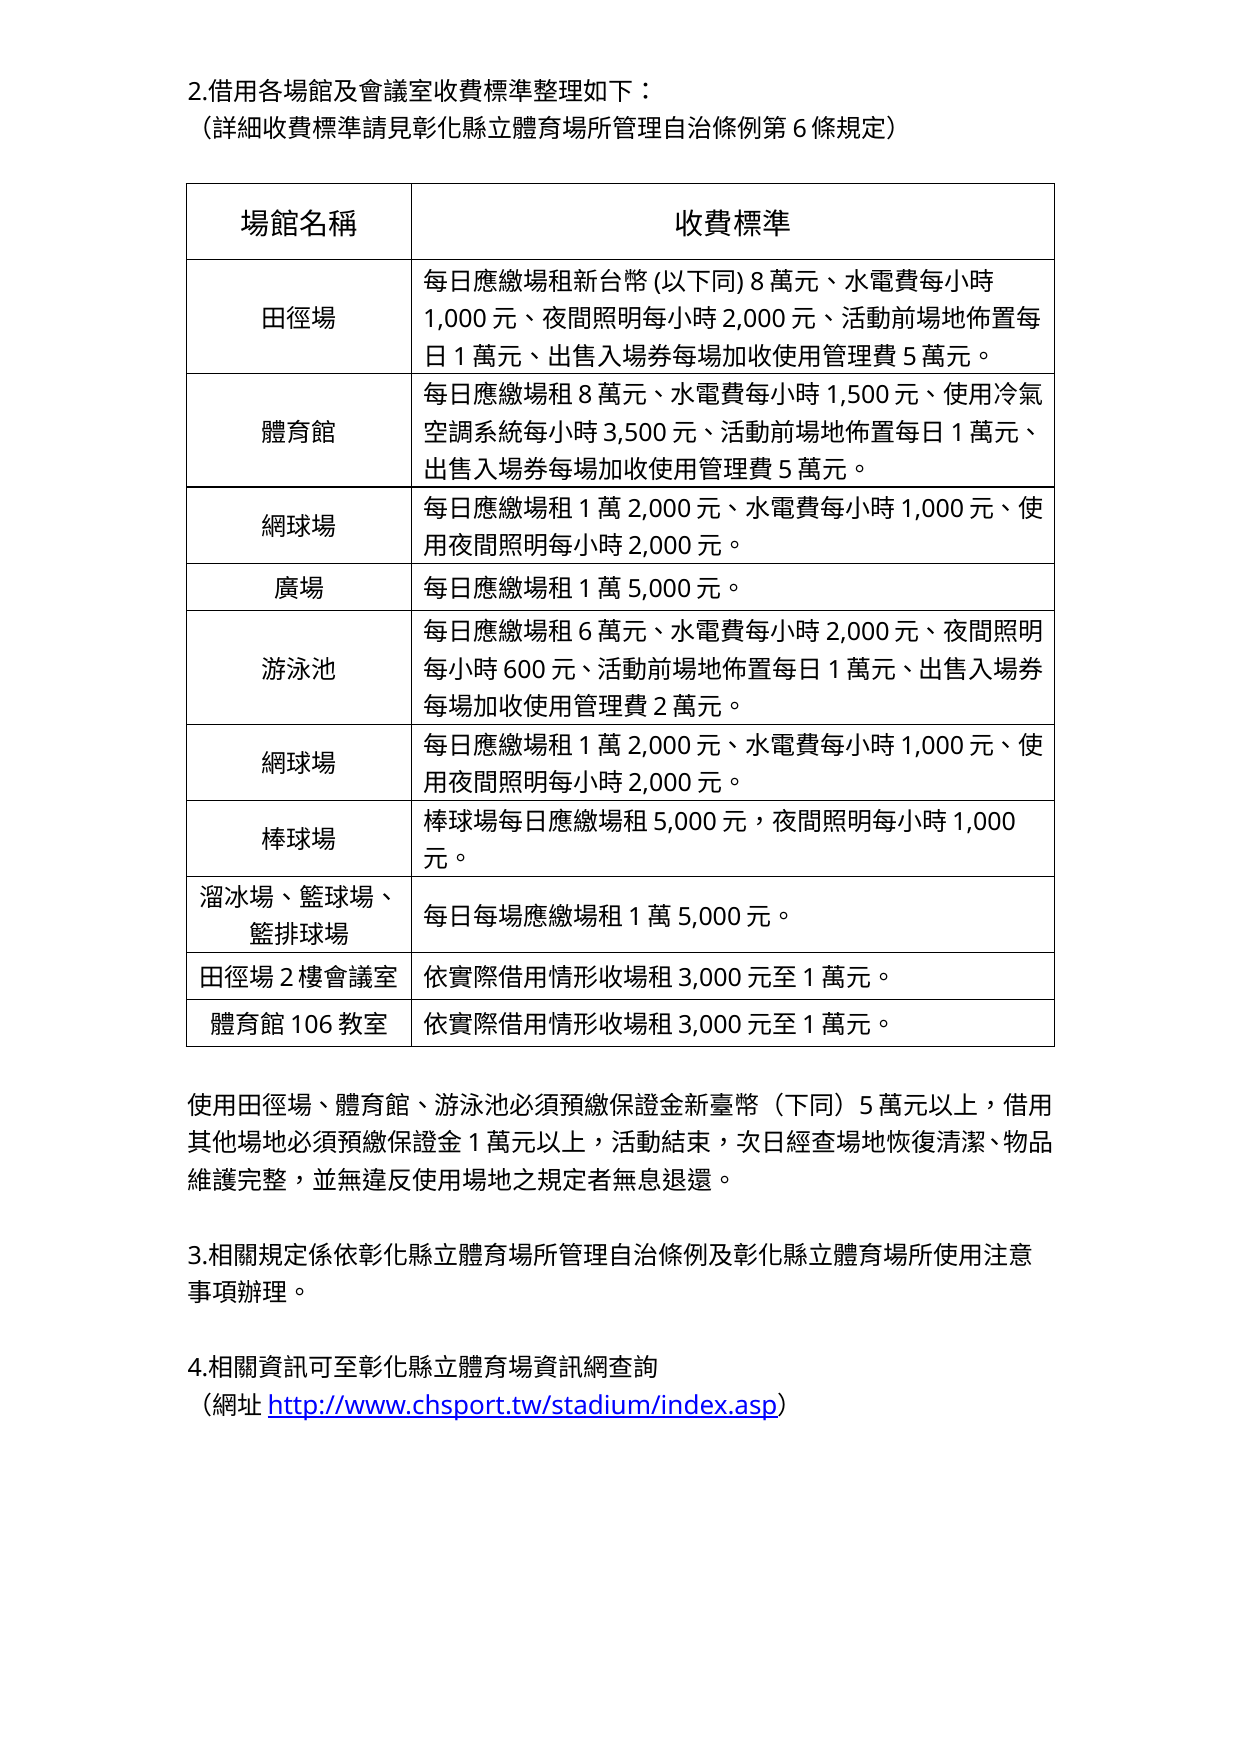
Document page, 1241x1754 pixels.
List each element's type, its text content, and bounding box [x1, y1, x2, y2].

table_header 收費標準 [412, 184, 1054, 259]
text （詳細收費標準請見彰化縣立體育場所管理自治條例第6條規定） [187, 108, 1053, 146]
table_cell 每日應繳場租1萬5,000元。 [412, 564, 1054, 610]
text 使用田徑場、體育館、游泳池必須預繳保證金新臺幣（下同）5萬元以上，借用其他場地必須預繳保證金1萬元以上，活動結束，次日經查場地恢復清潔、物品維護完整，並無違反使用場地之規定者無息退還。 [187, 1085, 1053, 1197]
text 3.相關規定係依彰化縣立體育場所管理自治條例及彰化縣立體育場所使用注意事項辦理。 [187, 1235, 1053, 1310]
table_header 場館名稱 [187, 184, 411, 259]
table_cell 田徑場 [187, 260, 411, 373]
table_cell 游泳池 [187, 611, 411, 723]
table_cell 依實際借用情形收場租3,000元至1萬元。 [412, 953, 1054, 999]
text 4.相關資訊可至彰化縣立體育場資訊網查詢 [187, 1347, 1053, 1385]
table_cell 田徑場2樓會議室 [187, 953, 411, 999]
text （網址http://www.chsport.tw/stadium/index.asp） [187, 1385, 1053, 1422]
table_cell 每日應繳場租1萬2,000元、水電費每小時1,000元、使用夜間照明每小時2,000元。 [412, 725, 1054, 799]
text 2.借用各場館及會議室收費標準整理如下： [187, 71, 1053, 108]
table_cell 棒球場 [187, 801, 411, 876]
table_cell 體育館 [187, 374, 411, 486]
table_cell 每日應繳場租6萬元、水電費每小時2,000元、夜間照明每小時600元、活動前場地佈置每日1萬元、出售入場券每場加收使用管理費2萬元。 [412, 611, 1054, 723]
table_cell 每日應繳場租1萬2,000元、水電費每小時1,000元、使用夜間照明每小時2,000元。 [412, 488, 1054, 562]
table_cell 體育館106教室 [187, 1000, 411, 1046]
table_cell 依實際借用情形收場租3,000元至1萬元。 [412, 1000, 1054, 1046]
table_cell 每日每場應繳場租1萬5,000元。 [412, 877, 1054, 952]
table_cell 網球場 [187, 725, 411, 799]
table_cell 棒球場每日應繳場租5,000元，夜間照明每小時1,000元。 [412, 801, 1054, 876]
table_cell 網球場 [187, 488, 411, 562]
table_cell 廣場 [187, 564, 411, 610]
table_cell 溜冰場、籃球場、 籃排球場 [187, 877, 411, 952]
table_cell 每日應繳場租新台幣 (以下同) 8萬元、水電費每小時1,000元、夜間照明每小時2,000元、活動前場地佈置每日1萬元、出售入場券每場加收使用管理費5萬元。 [412, 260, 1054, 373]
table_cell 每日應繳場租8萬元、水電費每小時1,500元、使用冷氣空調系統每小時3,500元、活動前場地佈置每日1萬元、出售入場券每場加收使用管理費5萬元。 [412, 374, 1054, 486]
